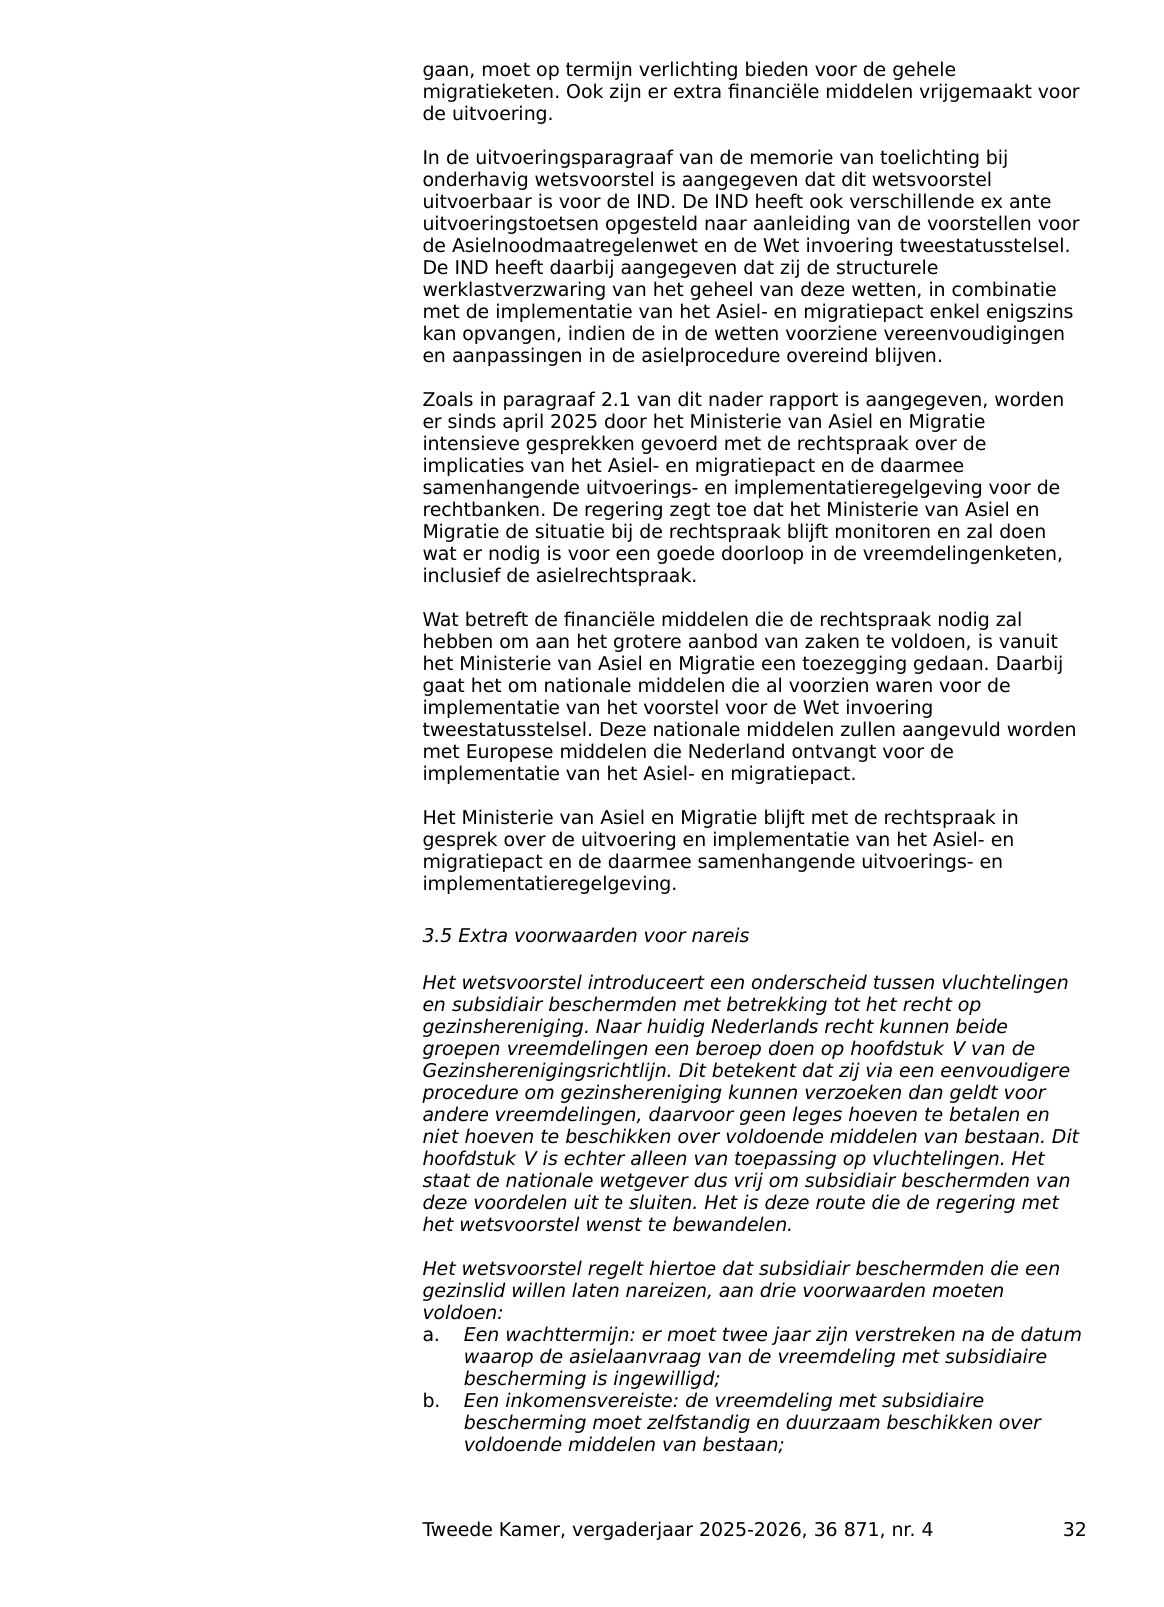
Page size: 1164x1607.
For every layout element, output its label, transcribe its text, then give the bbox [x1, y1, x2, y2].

text Wat betreft de financiële middelen die de rechtspraak nodig zal hebben om aan het grotere aanbod van zaken te voldoen, is vanuit het Ministerie van Asiel en Migratie een toezegging gedaan. Daarbij gaat het om nationale middelen die al voorzien waren voor de implementatie van het voorstel voor de Wet invoering tweestatusstelsel. Deze nationale middelen zullen aangevuld worden met Europese middelen die Nederland ontvangt voor de implementatie van het Asiel- en migratiepact. [422, 609, 1087, 785]
text Het Ministerie van Asiel en Migratie blijft met de rechtspraak in gesprek over de uitvoering en implementatie van het Asiel- en migratiepact en de daarmee samenhangende uitvoerings- en implementatieregelgeving. [422, 807, 1087, 895]
text a. Een wachttermijn: er moet twee jaar zijn verstreken na de datum waarop de asielaanvraag van de vreemdeling met subsidiaire bescherming is ingewilligd; [422, 1324, 1087, 1390]
text Het wetsvoorstel introduceert een onderscheid tussen vluchtelingen en subsidiair beschermden met betrekking tot het recht op gezinshereniging. Naar huidig Nederlands recht kunnen beide groepen vreemdelingen een beroep doen op hoofdstuk V van de Gezinsherenigingsrichtlijn. Dit betekent dat zij via een eenvoudigere procedure om gezinshereniging kunnen verzoeken dan geldt voor andere vreemdelingen, daarvoor geen leges hoeven te betalen en niet hoeven te beschikken over voldoende middelen van bestaan. Dit hoofdstuk V is echter alleen van toepassing op vluchtelingen. Het staat de nationale wetgever dus vrij om subsidiair beschermden van deze voordelen uit te sluiten. Het is deze route die de regering met het wetsvoorstel wenst te bewandelen. [422, 972, 1087, 1236]
text gaan, moet op termijn verlichting bieden voor de gehele migratieketen. Ook zijn er extra financiële middelen vrijgemaakt voor de uitvoering. [422, 59, 1087, 125]
text Zoals in paragraaf 2.1 van dit nader rapport is aangegeven, worden er sinds april 2025 door het Ministerie van Asiel en Migratie intensieve gesprekken gevoerd met de rechtspraak over de implicaties van het Asiel- en migratiepact en de daarmee samenhangende uitvoerings- en implementatieregelgeving voor de rechtbanken. De regering zegt toe dat het Ministerie van Asiel en Migratie de situatie bij de rechtspraak blijft monitoren en zal doen wat er nodig is voor een goede doorloop in de vreemdelingenketen, inclusief de asielrechtspraak. [422, 389, 1087, 587]
text Het wetsvoorstel regelt hiertoe dat subsidiair beschermden die een gezinslid willen laten nareizen, aan drie voorwaarden moeten voldoen: [422, 1258, 1087, 1324]
text b. Een inkomensvereiste: de vreemdeling met subsidiaire bescherming moet zelfstandig en duurzaam beschikken over voldoende middelen van bestaan; [422, 1390, 1087, 1456]
text In de uitvoeringsparagraaf van de memorie van toelichting bij onderhavig wetsvoorstel is aangegeven dat dit wetsvoorstel uitvoerbaar is voor de IND. De IND heeft ook verschillende ex ante uitvoeringstoetsen opgesteld naar aanleiding van de voorstellen voor de Asielnoodmaatregelenwet en de Wet invoering tweestatusstelsel. De IND heeft daarbij aangegeven dat zij de structurele werklastverzwaring van het geheel van deze wetten, in combinatie met de implementatie van het Asiel- en migratiepact enkel enigszins kan opvangen, indien de in de wetten voorziene vereenvoudigingen en aanpassingen in de asielprocedure overeind blijven. [422, 147, 1087, 367]
subtitle 3.5 Extra voorwaarden voor nareis [422, 925, 1087, 947]
